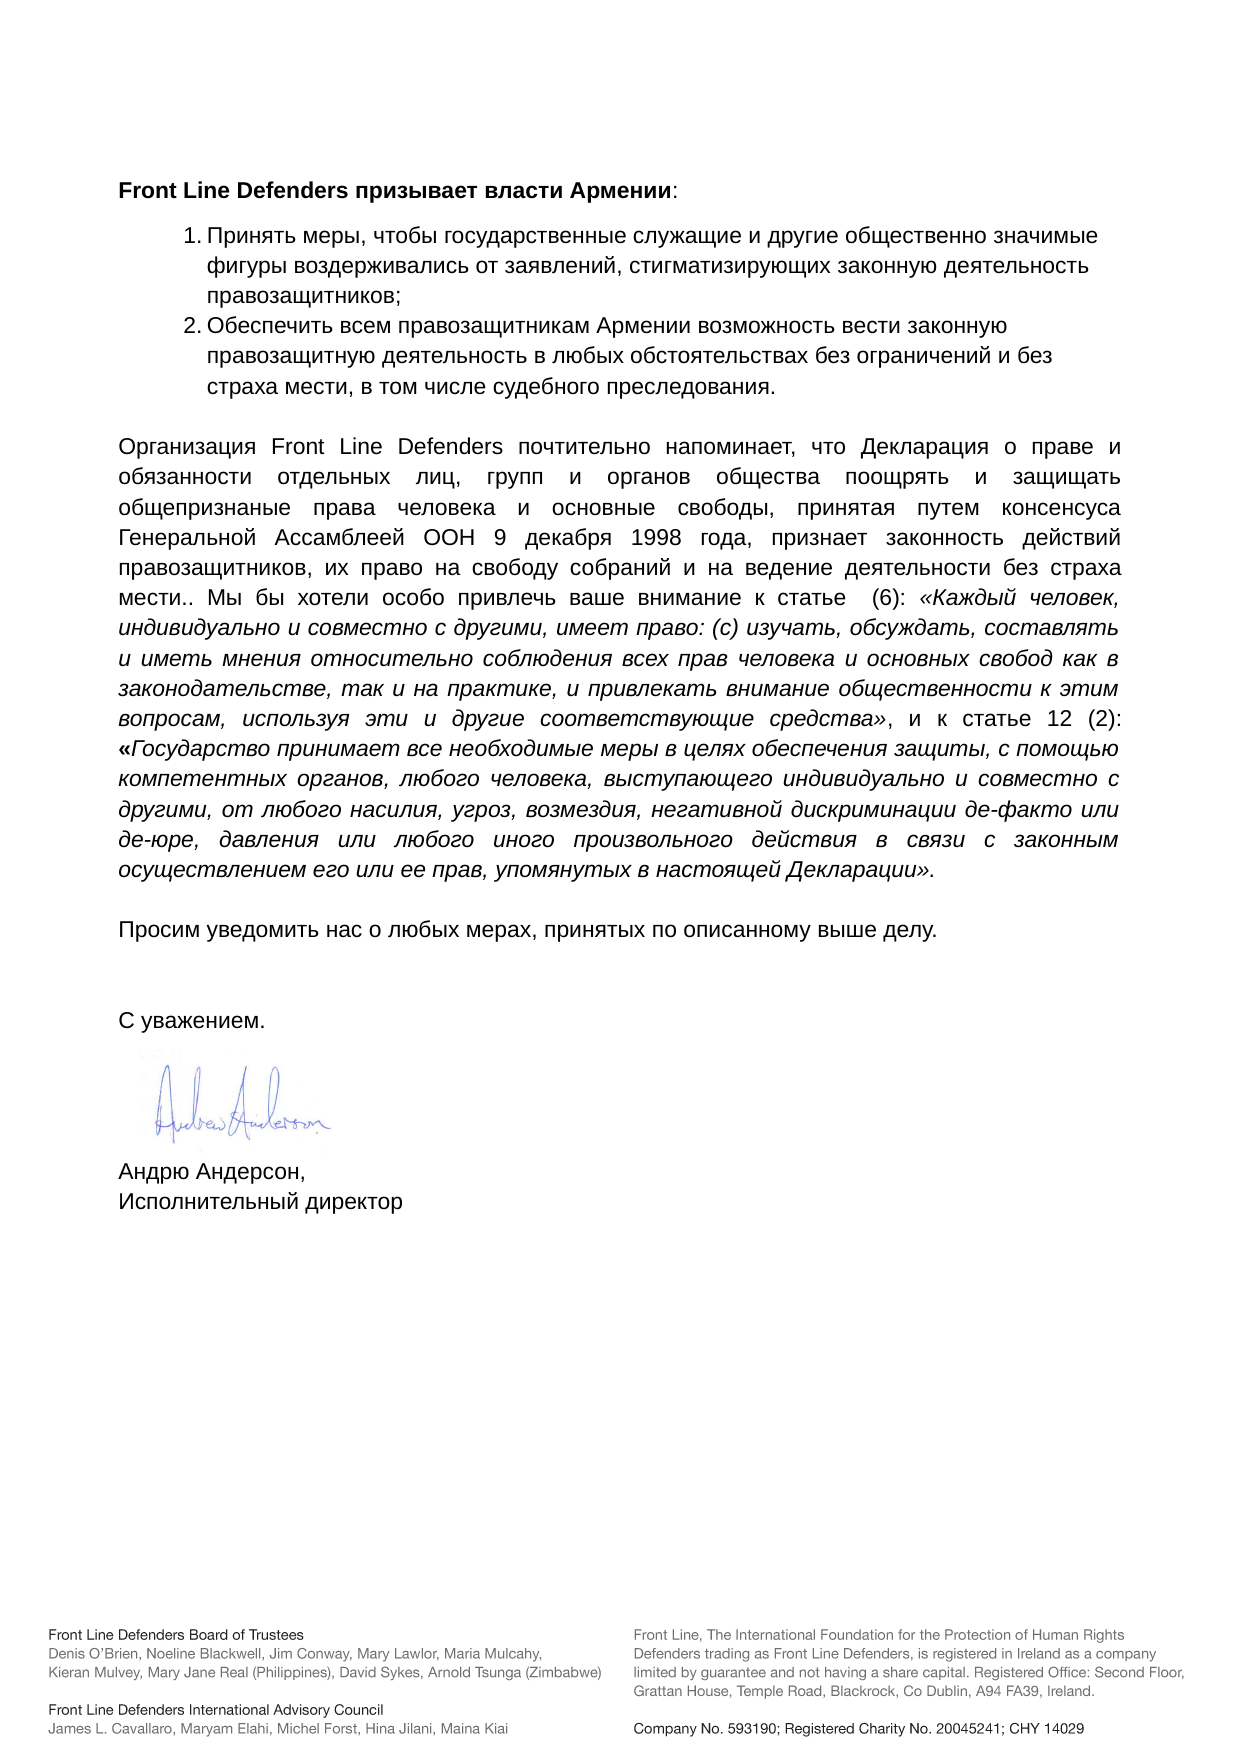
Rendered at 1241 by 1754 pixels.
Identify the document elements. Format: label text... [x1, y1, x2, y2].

text Андрю Андерсон, [118, 1158, 1122, 1184]
picture [135, 1048, 341, 1153]
list Обеспечить всем правозащитникам Армении возможность вести законную правозащитную деятельность в любых обстоятельствах без ограничений и без страха мести, в том числе судебного преследования. [183, 312, 1122, 399]
text Просим уведомить нас о любых мерах, принятых по описанному выше делу. [118, 916, 1122, 943]
list Принять меры, чтобы государственные служащие и другие общественно значимые фигуры воздерживались от заявлений, стигматизирующих законную деятельность правозащитников; [183, 222, 1122, 308]
text Исполнительный директор [118, 1188, 1122, 1215]
picture [1, 1606, 1240, 1754]
text Front Line Defenders призывает власти Армении: [118, 177, 1122, 203]
text Организация Front Line Defenders почтительно напоминает, что Декларация о праве и обязанности отдельных лиц, групп и органов общества поощрять и защищать общепризнаные права человека и основные свободы, принятая путем консенсуса Генеральной Ассамблеей ООН 9 декабря 1998 года, признает законность действий правозащитников, их право на свободу собраний и на ведение деятельности без страха мести.. Мы бы хотели особо привлечь ваше внимание к статье (6): «Каждый человек, индивидуально и совместно с другими, имеет право: (c) изучать, обсуждать, составлять и иметь мнения относительно соблюдения всех прав человека и основных свобод как в законодательстве, так и на практике, и привлекать внимание общественности к этим вопросам, используя эти и другие соответствующие средства», и к статье 12 (2): «Государство принимает все необходимые меры в целях обеспечения защиты, с помощью компетентных органов, любого человека, выступающего индивидуально и совместно с другими, от любого насилия, угроз, возмездия, негативной дискриминации де-факто или де-юре, давления или любого иного произвольного действия в связи с законным осуществлением его или ее прав, упомянутых в настоящей Декларации». [118, 433, 1122, 882]
text С уважением. [118, 1007, 1122, 1033]
